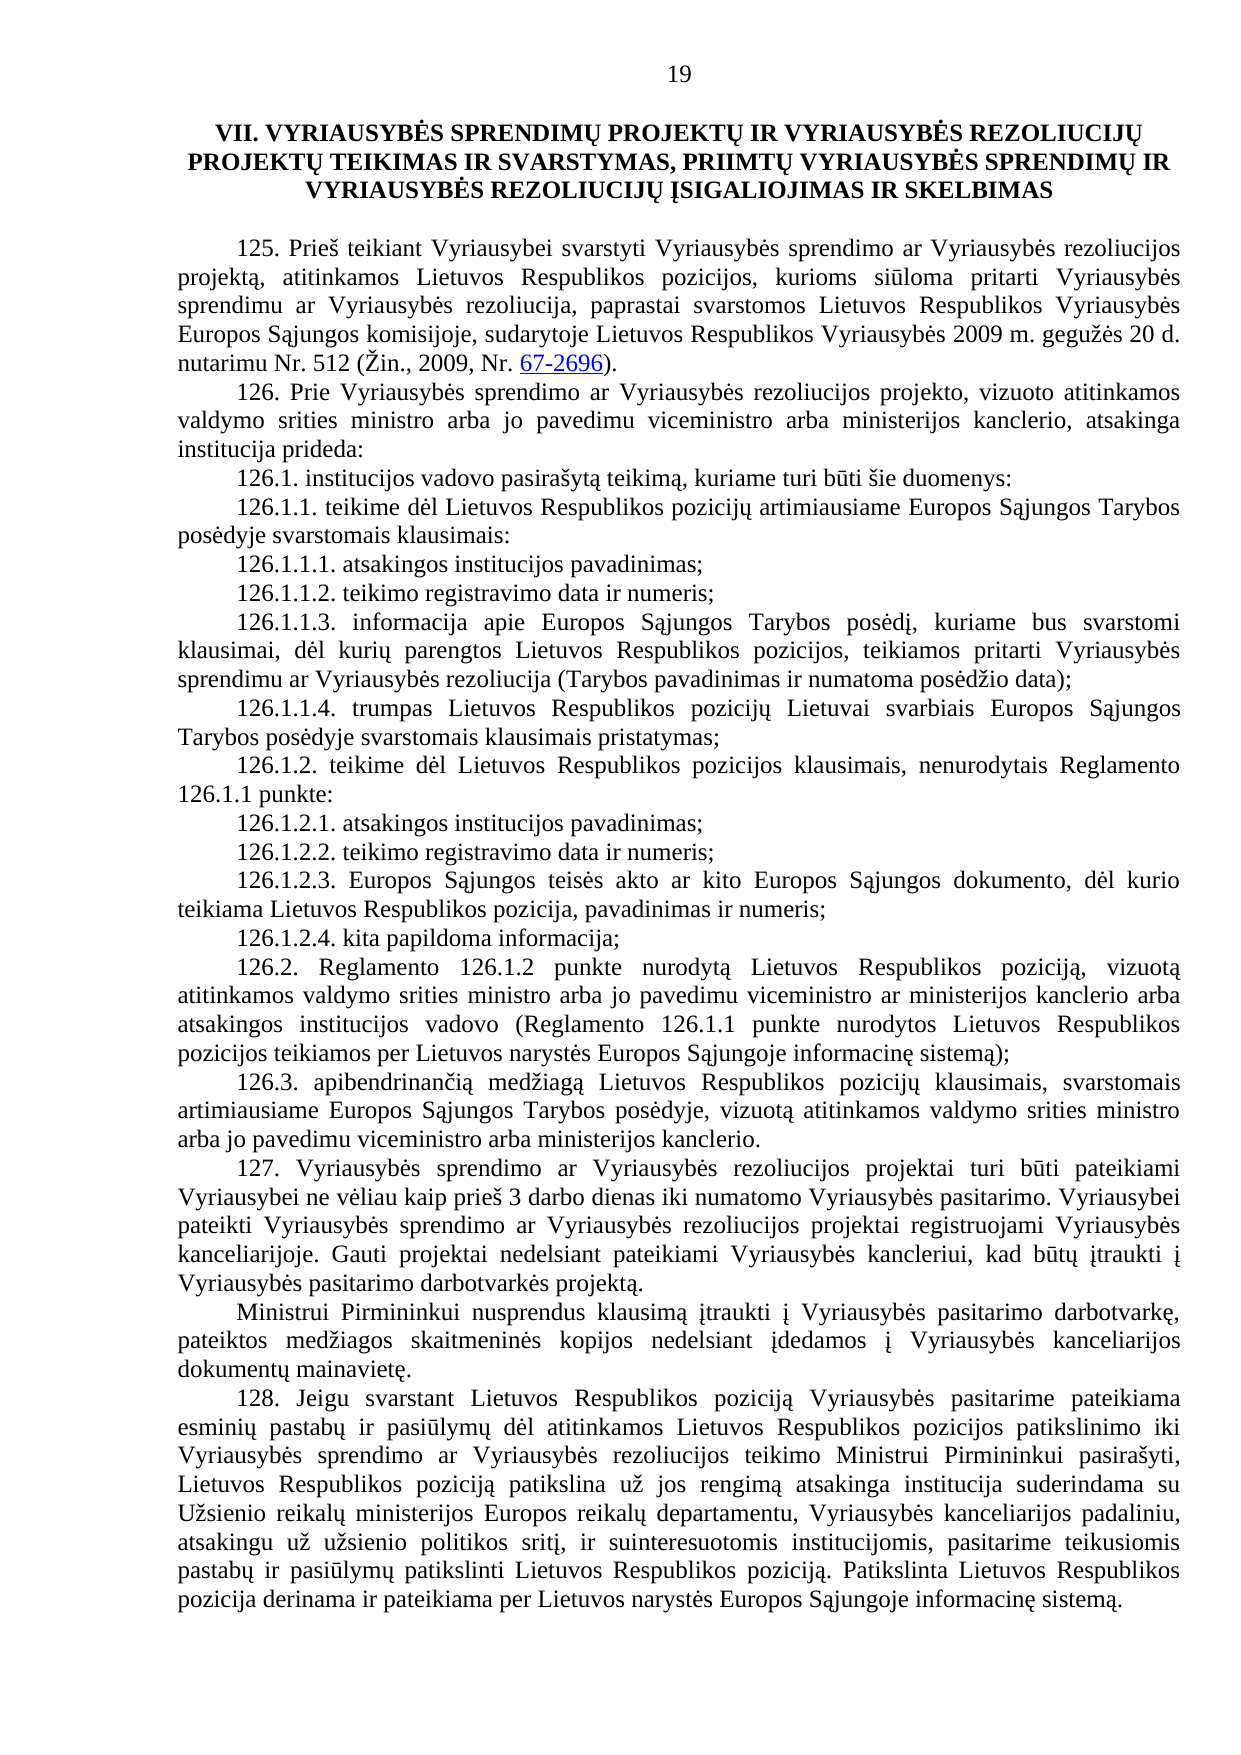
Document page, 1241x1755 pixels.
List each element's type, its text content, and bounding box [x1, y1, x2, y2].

text 126.1.2.1. atsakingos institucijos pavadinimas; [177, 808, 1181, 837]
text 126.1.2.4. kita papildoma informacija; [177, 923, 1181, 952]
text 126.1.2. teikime dėl Lietuvos Respublikos pozicijos klausimais, nenurodytais Reglamento 126.1.1 punkte: [177, 751, 1181, 808]
text 125. Prieš teikiant Vyriausybei svarstyti Vyriausybės sprendimo ar Vyriausybės rezoliucijos projektą, atitinkamos Lietuvos Respublikos pozicijos, kurioms siūloma pritarti Vyriausybės sprendimu ar Vyriausybės rezoliucija, paprastai svarstomos Lietuvos Respublikos Vyriausybės Europos Sąjungos komisijoje, sudarytoje Lietuvos Respublikos Vyriausybės 2009 m. gegužės 20 d. nutarimu Nr. 512 (Žin., 2009, Nr. 67-2696). [177, 233, 1181, 377]
text 126.1.2.2. teikimo registravimo data ir numeris; [177, 837, 1181, 866]
text 126.1.1.2. teikimo registravimo data ir numeris; [177, 578, 1181, 607]
text VII. VYRIAUSYBĖS SPRENDIMŲ PROJEKTŲ IR VYRIAUSYBĖS REZOLIUCIJŲ PROJEKTŲ TEIKIMAS IR SVARSTYMAS, PRIIMTŲ VYRIAUSYBĖS SPRENDIMŲ IR VYRIAUSYBĖS REZOLIUCIJŲ ĮSIGALIOJIMAS IR SKELBIMAS [177, 118, 1181, 204]
text 126.1.1.3. informacija apie Europos Sąjungos Tarybos posėdį, kuriame bus svarstomi klausimai, dėl kurių parengtos Lietuvos Respublikos pozicijos, teikiamos pritarti Vyriausybės sprendimu ar Vyriausybės rezoliucija (Tarybos pavadinimas ir numatoma posėdžio data); [177, 607, 1181, 693]
text 126.2. Reglamento 126.1.2 punkte nurodytą Lietuvos Respublikos poziciją, vizuotą atitinkamos valdymo srities ministro arba jo pavedimu viceministro ar ministerijos kanclerio arba atsakingos institucijos vadovo (Reglamento 126.1.1 punkte nurodytos Lietuvos Respublikos pozicijos teikiamos per Lietuvos narystės Europos Sąjungoje informacinę sistemą); [177, 952, 1181, 1067]
text Ministrui Pirmininkui nusprendus klausimą įtraukti į Vyriausybės pasitarimo darbotvarkę, pateiktos medžiagos skaitmeninės kopijos nedelsiant įdedamos į Vyriausybės kanceliarijos dokumentų mainavietę. [177, 1297, 1181, 1383]
text 126. Prie Vyriausybės sprendimo ar Vyriausybės rezoliucijos projekto, vizuoto atitinkamos valdymo srities ministro arba jo pavedimu viceministro arba ministerijos kanclerio, atsakinga institucija prideda: [177, 377, 1181, 463]
text 126.1.1. teikime dėl Lietuvos Respublikos pozicijų artimiausiame Europos Sąjungos Tarybos posėdyje svarstomais klausimais: [177, 492, 1181, 549]
text 128. Jeigu svarstant Lietuvos Respublikos poziciją Vyriausybės pasitarime pateikiama esminių pastabų ir pasiūlymų dėl atitinkamos Lietuvos Respublikos pozicijos patikslinimo iki Vyriausybės sprendimo ar Vyriausybės rezoliucijos teikimo Ministrui Pirmininkui pasirašyti, Lietuvos Respublikos poziciją patikslina už jos rengimą atsakinga institucija suderindama su Užsienio reikalų ministerijos Europos reikalų departamentu, Vyriausybės kanceliarijos padaliniu, atsakingu už užsienio politikos sritį, ir suinteresuotomis institucijomis, pasitarime teikusiomis pastabų ir pasiūlymų patikslinti Lietuvos Respublikos poziciją. Patikslinta Lietuvos Respublikos pozicija derinama ir pateikiama per Lietuvos narystės Europos Sąjungoje informacinę sistemą. [177, 1383, 1181, 1613]
text 126.1. institucijos vadovo pasirašytą teikimą, kuriame turi būti šie duomenys: [177, 463, 1181, 492]
text 126.3. apibendrinančią medžiagą Lietuvos Respublikos pozicijų klausimais, svarstomais artimiausiame Europos Sąjungos Tarybos posėdyje, vizuotą atitinkamos valdymo srities ministro arba jo pavedimu viceministro arba ministerijos kanclerio. [177, 1067, 1181, 1153]
text 126.1.1.4. trumpas Lietuvos Respublikos pozicijų Lietuvai svarbiais Europos Sąjungos Tarybos posėdyje svarstomais klausimais pristatymas; [177, 693, 1181, 751]
text 126.1.1.1. atsakingos institucijos pavadinimas; [177, 549, 1181, 578]
text 126.1.2.3. Europos Sąjungos teisės akto ar kito Europos Sąjungos dokumento, dėl kurio teikiama Lietuvos Respublikos pozicija, pavadinimas ir numeris; [177, 866, 1181, 923]
text 127. Vyriausybės sprendimo ar Vyriausybės rezoliucijos projektai turi būti pateikiami Vyriausybei ne vėliau kaip prieš 3 darbo dienas iki numatomo Vyriausybės pasitarimo. Vyriausybei pateikti Vyriausybės sprendimo ar Vyriausybės rezoliucijos projektai registruojami Vyriausybės kanceliarijoje. Gauti projektai nedelsiant pateikiami Vyriausybės kancleriui, kad būtų įtraukti į Vyriausybės pasitarimo darbotvarkės projektą. [177, 1153, 1181, 1297]
